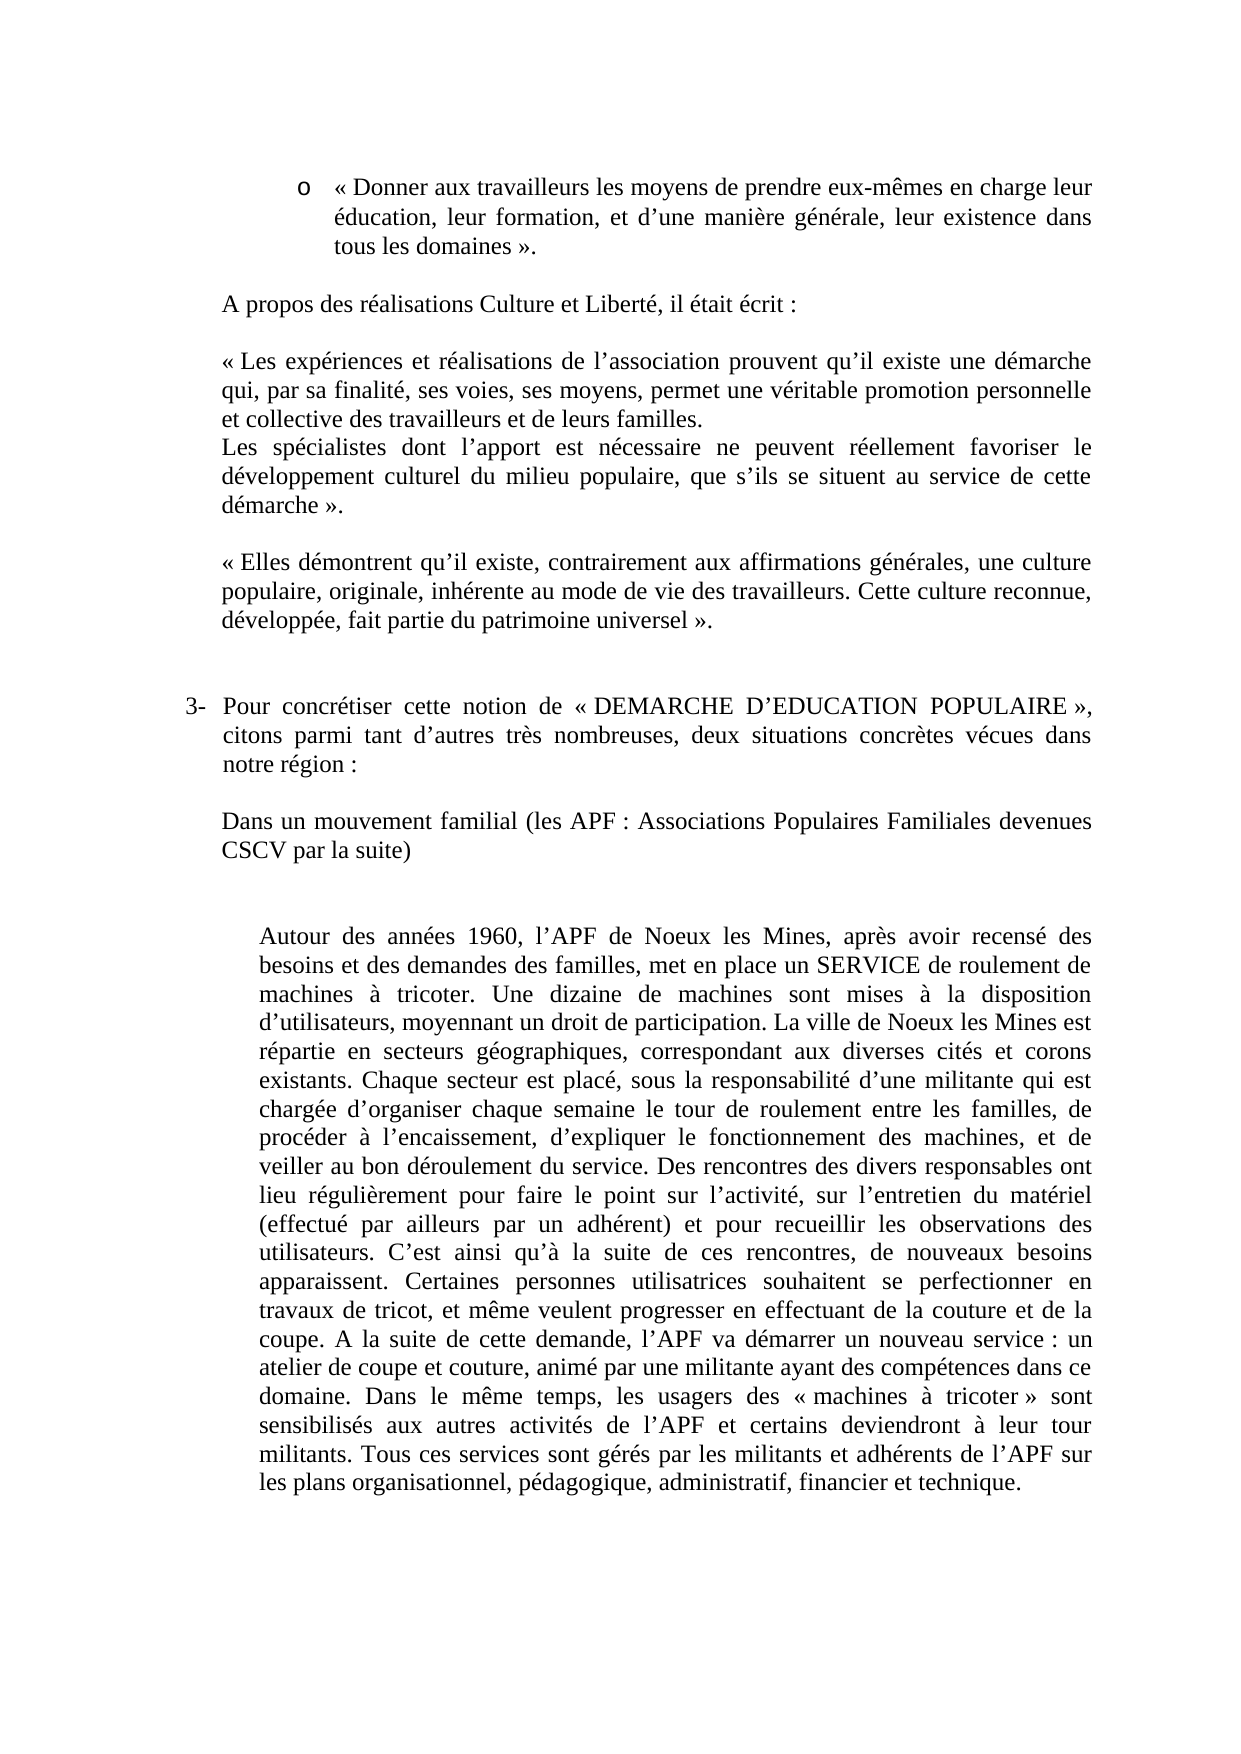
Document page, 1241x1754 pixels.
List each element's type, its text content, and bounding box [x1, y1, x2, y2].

text Les spécialistes dont l’apport est nécessaire ne peuvent réellement favoriser le développement culturel du milieu populaire, que s’ils se situent au service de cette démarche ». [221, 432, 1093, 519]
text A propos des réalisations Culture et Liberté, il était écrit : [221, 289, 1093, 317]
list « Donner aux travailleurs les moyens de prendre eux-mêmes en charge leur éducation, leur formation, et d’une manière générale, leur existence dans tous les domaines ». [296, 172, 1093, 260]
text « Les expériences et réalisations de l’association prouvent qu’il existe une démarche qui, par sa finalité, ses voies, ses moyens, permet une véritable promotion personnelle et collective des travailleurs et de leurs familles. [221, 346, 1093, 432]
text « Elles démontrent qu’il existe, contrairement aux affirmations générales, une culture populaire, originale, inhérente au mode de vie des travailleurs. Cette culture reconnue, développée, fait partie du patrimoine universel ». [221, 547, 1093, 634]
list Pour concrétiser cette notion de « DEMARCHE D’EDUCATION POPULAIRE », citons parmi tant d’autres très nombreuses, deux situations concrètes vécues dans notre région : [185, 691, 1093, 777]
text Autour des années 1960, l’APF de Noeux les Mines, après avoir recensé des besoins et des demandes des familles, met en place un SERVICE de roulement de machines à tricoter. Une dizaine de machines sont mises à la disposition d’utilisateurs, moyennant un droit de participation. La ville de Noeux les Mines est répartie en secteurs géographiques, correspondant aux diverses cités et corons existants. Chaque secteur est placé, sous la responsabilité d’une militante qui est chargée d’organiser chaque semaine le tour de roulement entre les familles, de procéder à l’encaissement, d’expliquer le fonctionnement des machines, et de veiller au bon déroulement du service. Des rencontres des divers responsables ont lieu régulièrement pour faire le point sur l’activité, sur l’entretien du matériel (effectué par ailleurs par un adhérent) et pour recueillir les observations des utilisateurs. C’est ainsi qu’à la suite de ces rencontres, de nouveaux besoins apparaissent. Certaines personnes utilisatrices souhaitent se perfectionner en travaux de tricot, et même veulent progresser en effectuant de la couture et de la coupe. A la suite de cette demande, l’APF va démarrer un nouveau service : un atelier de coupe et couture, animé par une militante ayant des compétences dans ce domaine. Dans le même temps, les usagers des « machines à tricoter » sont sensibilisés aux autres activités de l’APF et certains deviendront à leur tour militants. Tous ces services sont gérés par les militants et adhérents de l’APF sur les plans organisationnel, pédagogique, administratif, financier et technique. [259, 921, 1093, 1496]
text Dans un mouvement familial (les APF : Associations Populaires Familiales devenues CSCV par la suite) [221, 806, 1093, 864]
